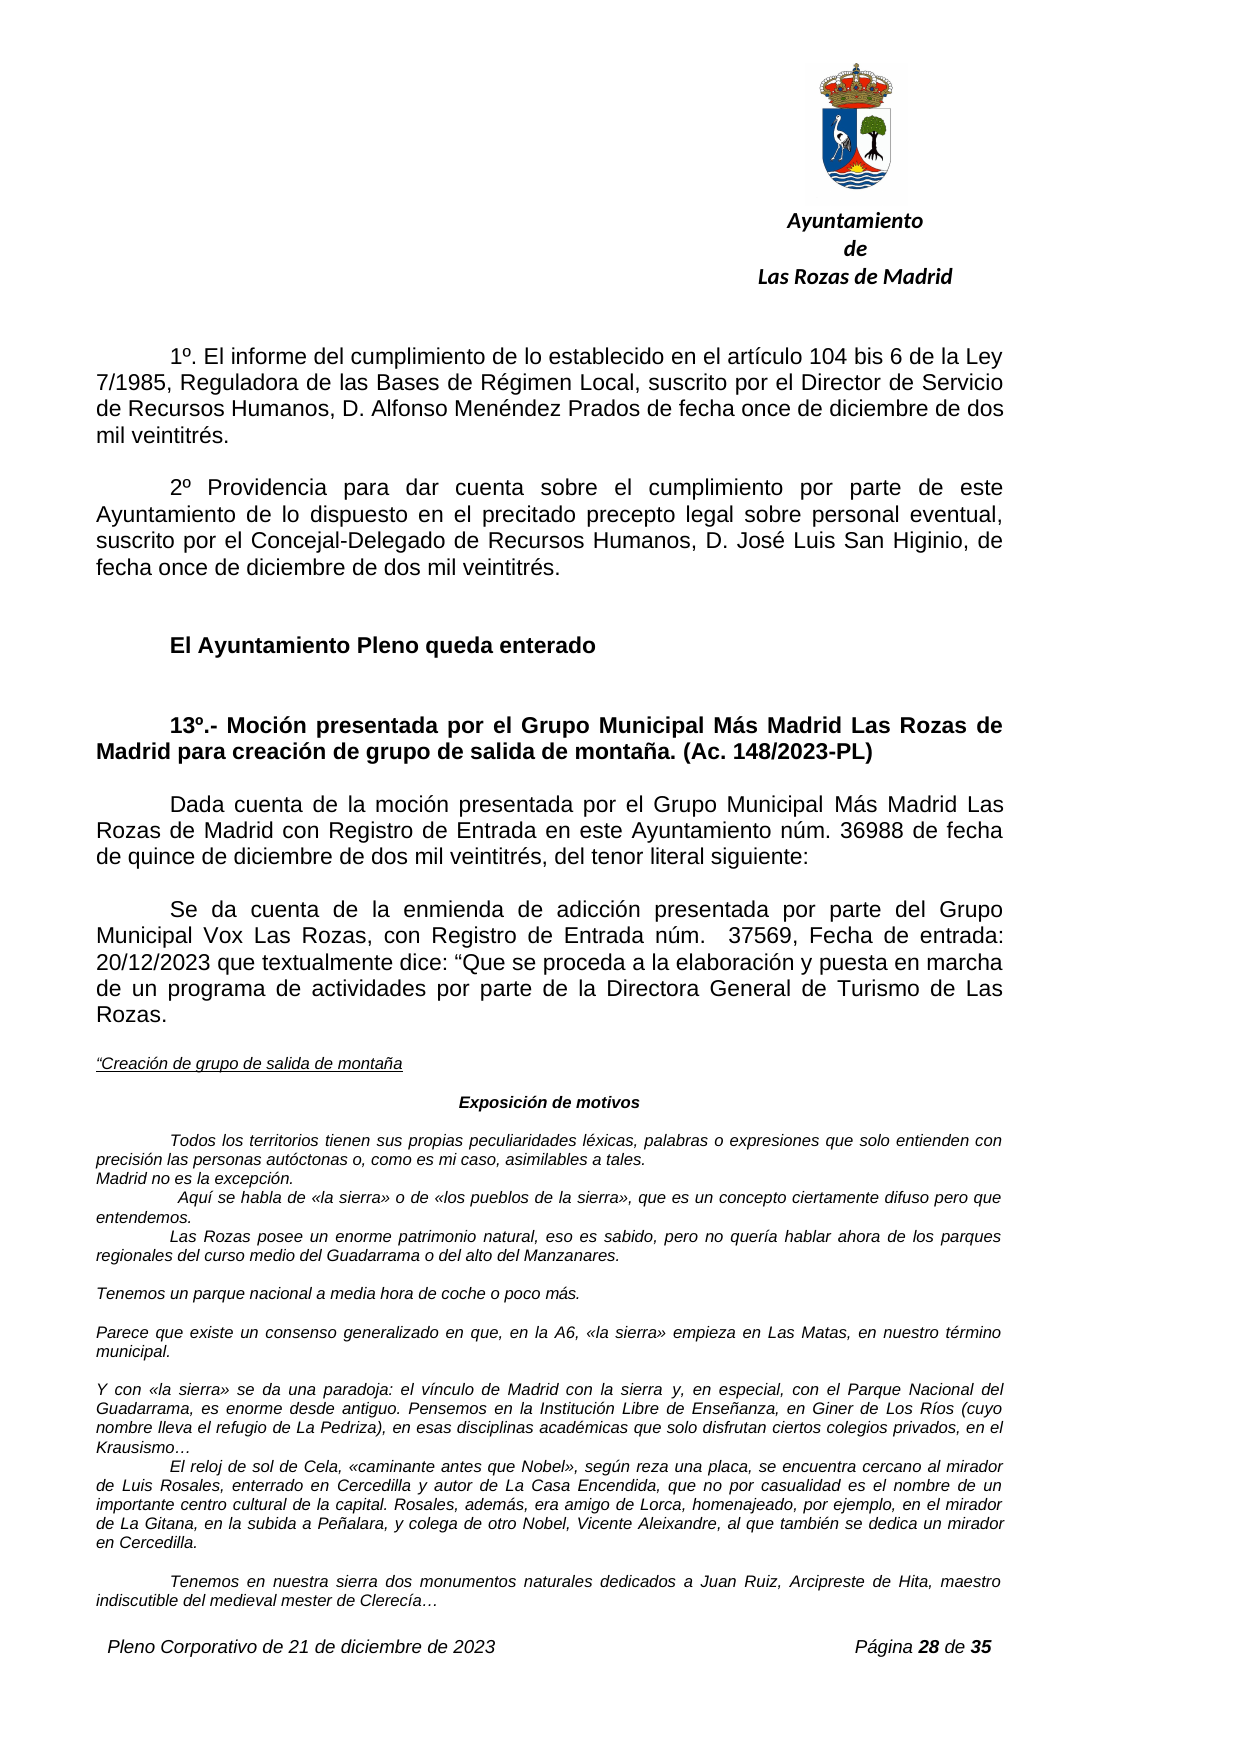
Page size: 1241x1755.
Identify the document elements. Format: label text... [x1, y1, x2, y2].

text Madrid no es la excepción. [96, 1169, 1004, 1188]
text Aquí se habla de «la sierra» o de «los pueblos de la sierra», que es un concepto ciertamente difuso pero que entendemos. [96, 1188, 1004, 1227]
text Exposición de motivos [96, 1092, 1004, 1112]
text Tenemos un parque nacional a media hora de coche o poco más. [96, 1284, 1004, 1303]
text Y con «la sierra» se da una paradoja: el vínculo de Madrid con la sierra y, en especial, con el Parque Nacional del Guadarrama, es enorme desde antiguo. Pensemos en la Institución Libre de Enseñanza, en Giner de Los Ríos (cuyo nombre lleva el refugio de La Pedriza), en esas disciplinas académicas que solo disfrutan ciertos colegios privados, en el Krausismo… [96, 1380, 1004, 1457]
text “Creación de grupo de salida de montaña [96, 1054, 1004, 1073]
text 1º. El informe del cumplimiento de lo establecido en el artículo 104 bis 6 de la Ley 7/1985, Reguladora de las Bases de Régimen Local, suscrito por el Director de Servicio de Recursos Humanos, D. Alfonso Menéndez Prados de fecha once de diciembre de dos mil veintitrés. [96, 343, 1004, 448]
text Dada cuenta de la moción presentada por el Grupo Municipal Más Madrid Las Rozas de Madrid con Registro de Entrada en este Ayuntamiento núm. 36988 de fecha de quince de diciembre de dos mil veintitrés, del tenor literal siguiente: [96, 791, 1004, 870]
text El reloj de sol de Cela, «caminante antes que Nobel», según reza una placa, se encuentra cercano al mirador de Luis Rosales, enterrado en Cercedilla y autor de La Casa Encendida, que no por casualidad es el nombre de un importante centro cultural de la capital. Rosales, además, era amigo de Lorca, homenajeado, por ejemplo, en el mirador de La Gitana, en la subida a Peñalara, y colega de otro Nobel, Vicente Aleixandre, al que también se dedica un mirador en Cercedilla. [96, 1457, 1004, 1552]
text 13º.- Moción presentada por el Grupo Municipal Más Madrid Las Rozas de Madrid para creación de grupo de salida de montaña. (Ac. 148/2023-PL) [96, 712, 1004, 764]
text Las Rozas posee un enorme patrimonio natural, eso es sabido, pero no quería hablar ahora de los parques regionales del curso medio del Guadarrama o del alto del Manzanares. [96, 1227, 1004, 1265]
text Se da cuenta de la enmienda de adicción presentada por parte del Grupo Municipal Vox Las Rozas, con Registro de Entrada núm. 37569, Fecha de entrada: 20/12/2023 que textualmente dice: “Que se proceda a la elaboración y puesta en marcha de un programa de actividades por parte de la Directora General de Turismo de Las Rozas. [96, 896, 1004, 1028]
text El Ayuntamiento Pleno queda enterado [96, 632, 1004, 659]
text Todos los territorios tienen sus propias peculiaridades léxicas, palabras o expresiones que solo entienden con precisión las personas autóctonas o, como es mi caso, asimilables a tales. [96, 1131, 1004, 1169]
text 2º Providencia para dar cuenta sobre el cumplimiento por parte de este Ayuntamiento de lo dispuesto en el precitado precepto legal sobre personal eventual, suscrito por el Concejal-Delegado de Recursos Humanos, D. José Luis San Higinio, de fecha once de diciembre de dos mil veintitrés. [96, 474, 1004, 580]
text Tenemos en nuestra sierra dos monumentos naturales dedicados a Juan Ruiz, Arcipreste de Hita, maestro indiscutible del medieval mester de Clerecía… [96, 1572, 1004, 1610]
text Parece que existe un consenso generalizado en que, en la A6, «la sierra» empieza en Las Matas, en nuestro término municipal. [96, 1322, 1004, 1361]
